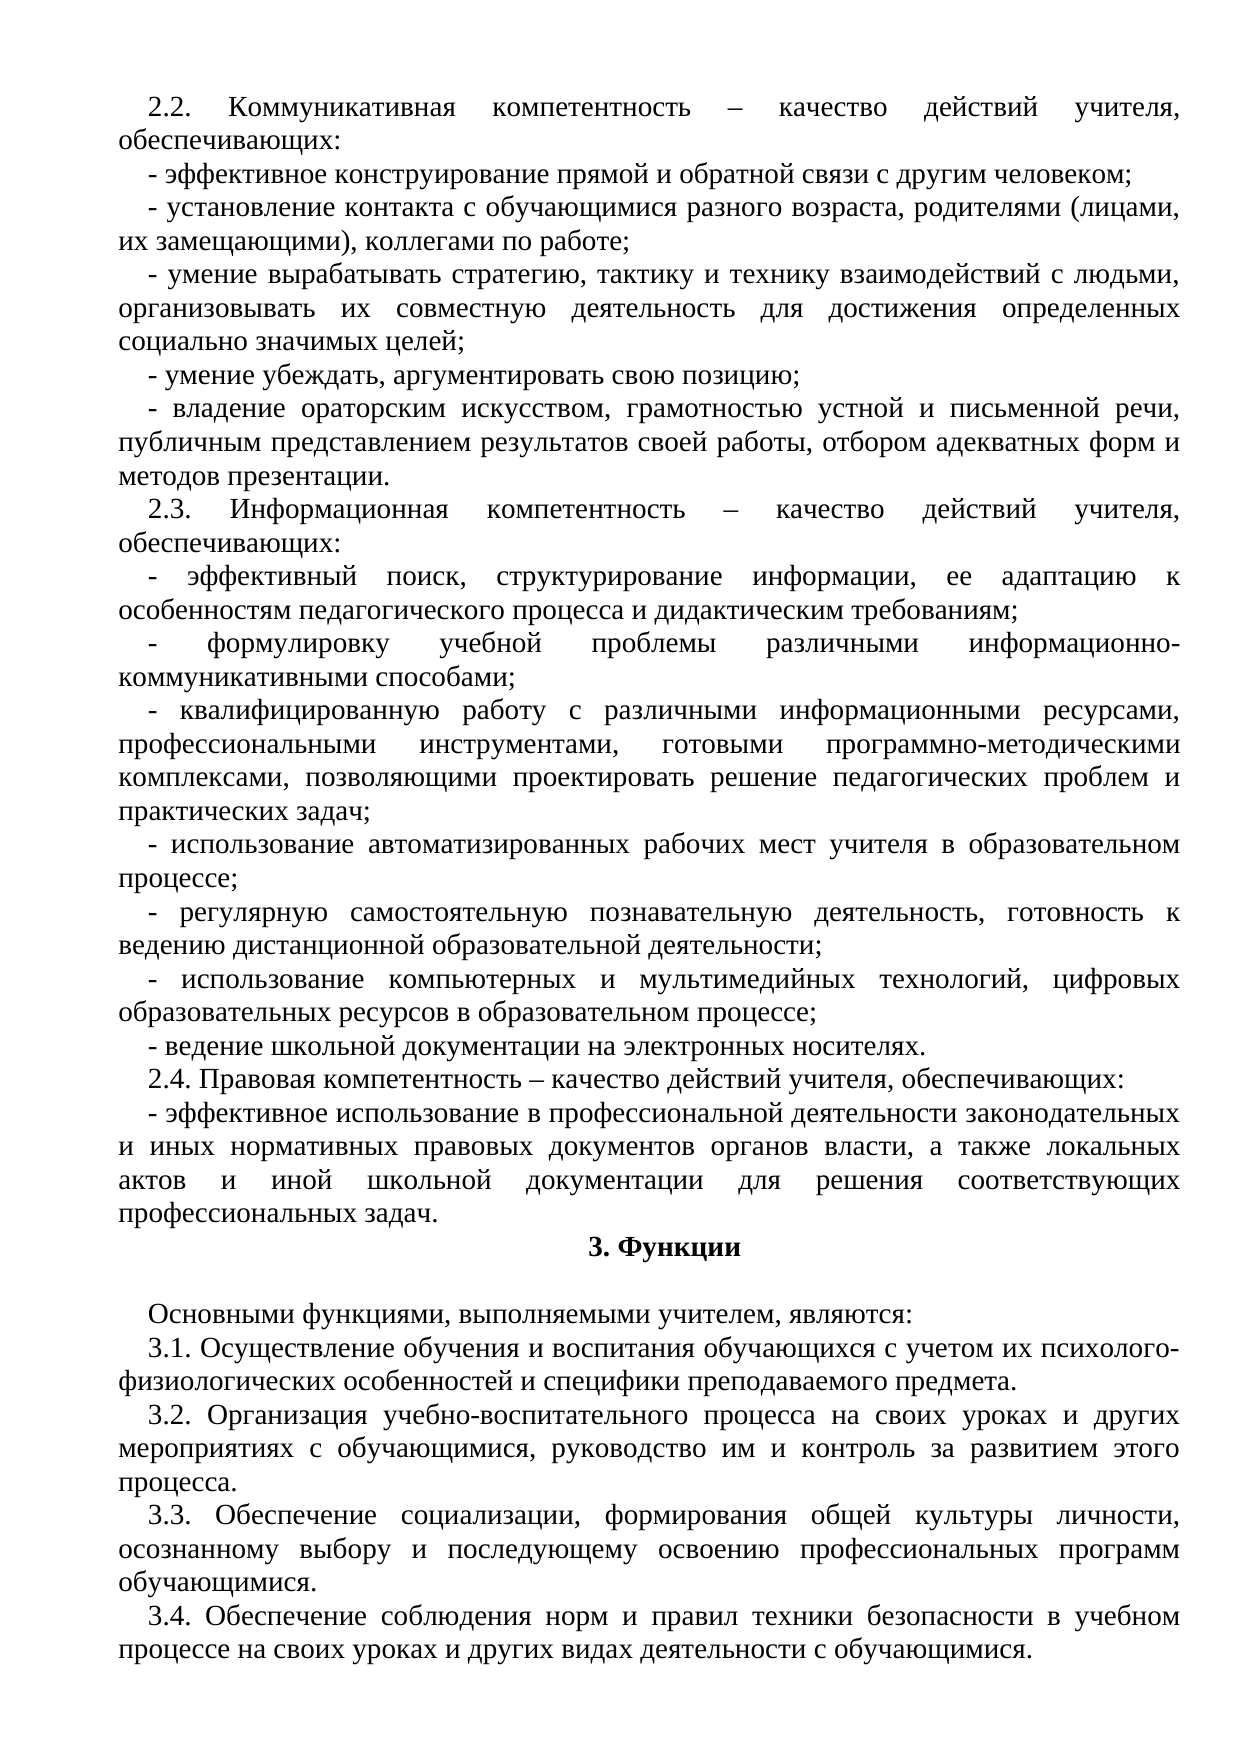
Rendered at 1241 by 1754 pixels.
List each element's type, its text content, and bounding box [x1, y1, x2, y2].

text - умение убеждать, аргументировать свою позицию; [118, 357, 1181, 391]
text - квалифицированную работу с различными информационными ресурсами, профессиональными инструментами, готовыми программно-методическими комплексами, позволяющими проектировать решение педагогических проблем и практических задач; [118, 692, 1181, 827]
text - эффективное использование в профессиональной деятельности законодательных и иных нормативных правовых документов органов власти, а также локальных актов и иной школьной документации для решения соответствующих профессиональных задач. [118, 1095, 1181, 1229]
text Основными функциями, выполняемыми учителем, являются: [118, 1296, 1181, 1330]
text - эффективное конструирование прямой и обратной связи с другим человеком; [118, 156, 1181, 189]
text 3.3. Обеспечение социализации, формирования общей культуры личности, осознанному выбору и последующему освоению профессиональных программ обучающимися. [118, 1497, 1181, 1598]
text - формулировку учебной проблемы различными информационно-коммуникативными способами; [118, 625, 1181, 692]
text 2.2. Коммуникативная компетентность – качество действий учителя, обеспечивающих: [118, 89, 1181, 156]
text 2.3. Информационная компетентность – качество действий учителя, обеспечивающих: [118, 491, 1181, 558]
text - использование автоматизированных рабочих мест учителя в образовательном процессе; [118, 827, 1181, 894]
text 3.4. Обеспечение соблюдения норм и правил техники безопасности в учебном процессе на своих уроках и других видах деятельности с обучающимися. [118, 1598, 1181, 1665]
text - эффективный поиск, структурирование информации, ее адаптацию к особенностям педагогического процесса и дидактическим требованиям; [118, 558, 1181, 625]
text 3. Функции [118, 1229, 1181, 1263]
text - регулярную самостоятельную познавательную деятельность, готовность к ведению дистанционной образовательной деятельности; [118, 894, 1181, 961]
text 3.2. Организация учебно-воспитательного процесса на своих уроках и других мероприятиях с обучающимися, руководство им и контроль за развитием этого процесса. [118, 1397, 1181, 1497]
text - владение ораторским искусством, грамотностью устной и письменной речи, публичным представлением результатов своей работы, отбором адекватных форм и методов презентации. [118, 391, 1181, 491]
text - использование компьютерных и мультимедийных технологий, цифровых образовательных ресурсов в образовательном процессе; [118, 961, 1181, 1028]
text 2.4. Правовая компетентность – качество действий учителя, обеспечивающих: [118, 1061, 1181, 1095]
text - умение вырабатывать стратегию, тактику и технику взаимодействий с людьми, организовывать их совместную деятельность для достижения определенных социально значимых целей; [118, 256, 1181, 357]
text 3.1. Осуществление обучения и воспитания обучающихся с учетом их психолого-физиологических особенностей и специфики преподаваемого предмета. [118, 1330, 1181, 1397]
text - установление контакта с обучающимися разного возраста, родителями (лицами, их замещающими), коллегами по работе; [118, 189, 1181, 256]
text - ведение школьной документации на электронных носителях. [118, 1028, 1181, 1061]
